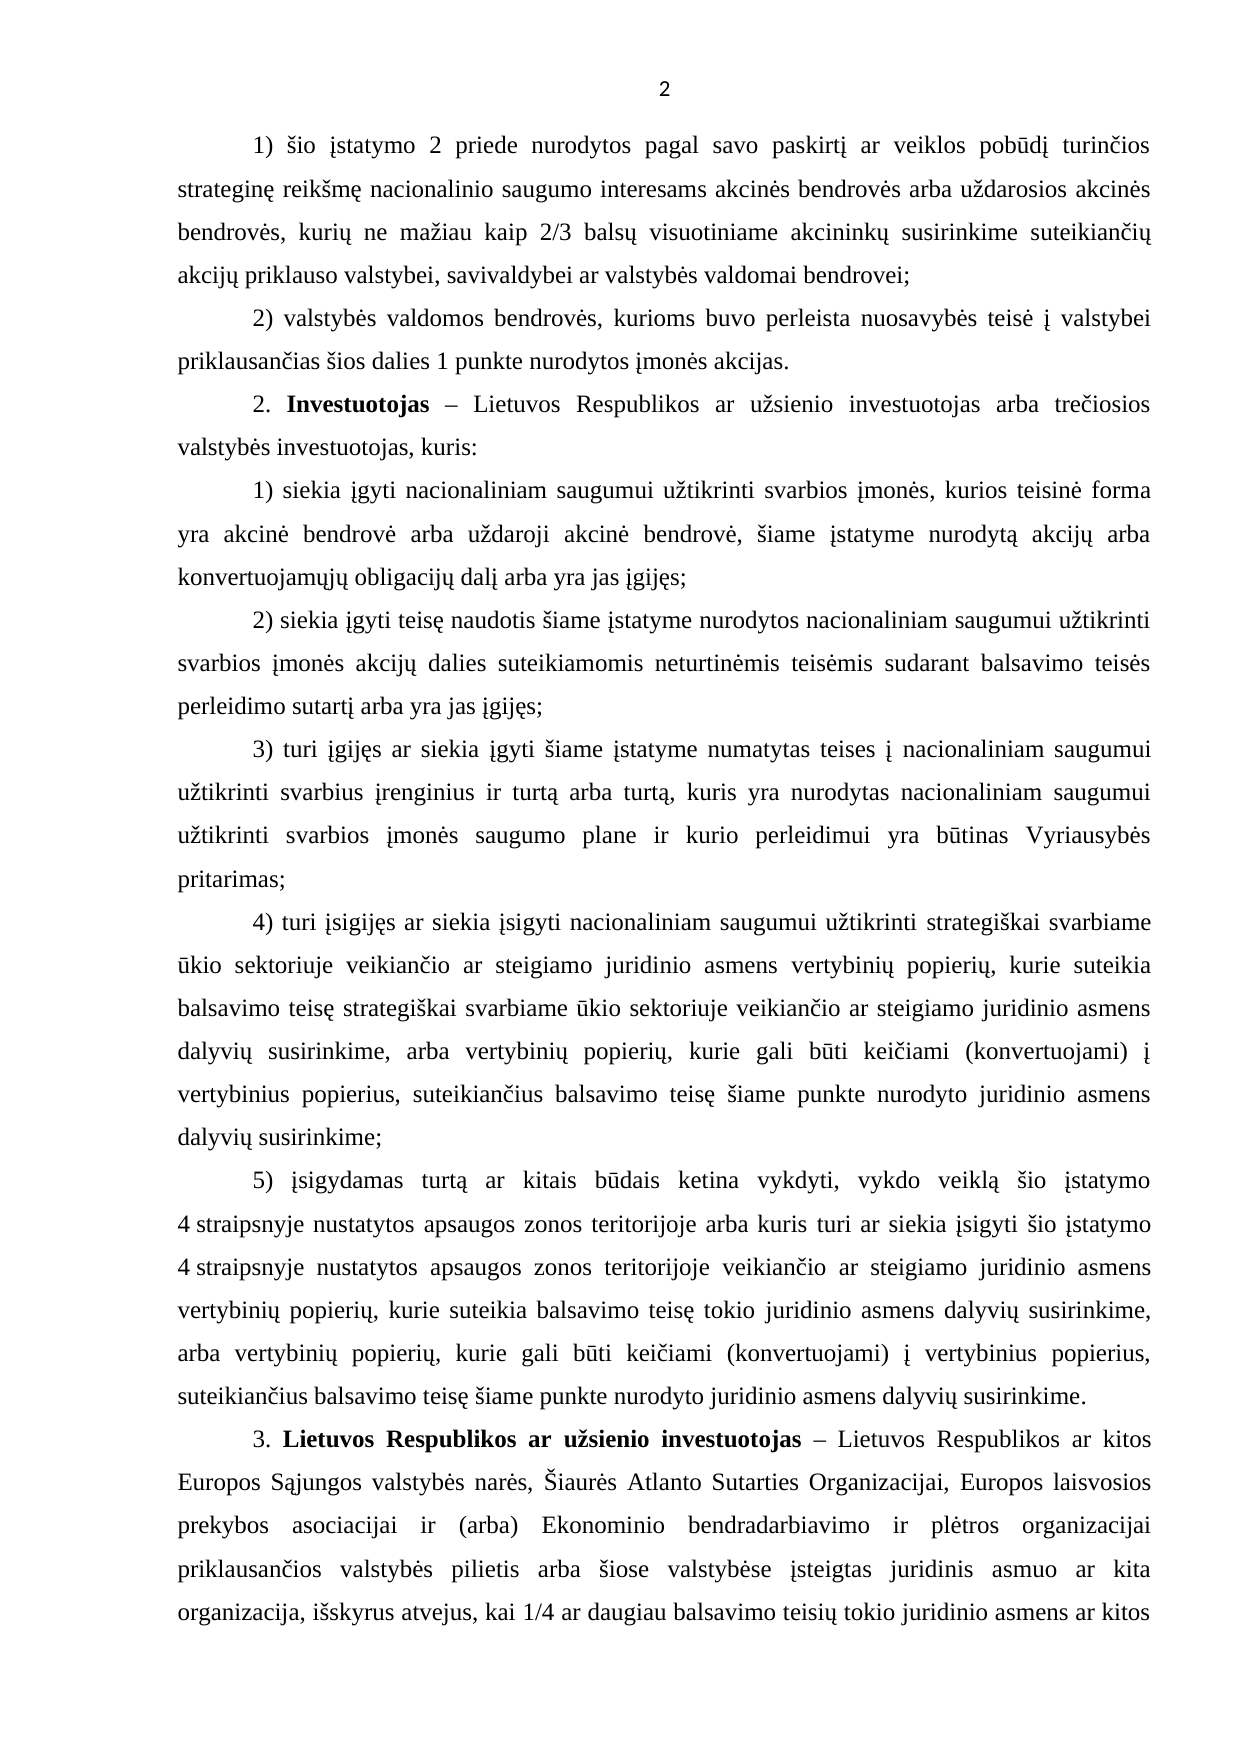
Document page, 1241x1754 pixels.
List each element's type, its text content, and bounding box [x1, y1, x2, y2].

text 3) turi įgijęs ar siekia įgyti šiame įstatyme numatytas teises į nacionaliniam saugumui užtikrinti svarbius įrenginius ir turtą arba turtą, kuris yra nurodytas nacionaliniam saugumui užtikrinti svarbios įmonės saugumo plane ir kurio perleidimui yra būtinas Vyriausybės pritarimas; [177, 734, 1152, 892]
text 1) siekia įgyti nacionaliniam saugumui užtikrinti svarbios įmonės, kurios teisinė forma yra akcinė bendrovė arba uždaroji akcinė bendrovė, šiame įstatyme nurodytą akcijų arba konvertuojamųjų obligacijų dalį arba yra jas įgijęs; [177, 476, 1152, 591]
text 4) turi įsigijęs ar siekia įsigyti nacionaliniam saugumui užtikrinti strategiškai svarbiame ūkio sektoriuje veikiančio ar steigiamo juridinio asmens vertybinių popierių, kurie suteikia balsavimo teisę strategiškai svarbiame ūkio sektoriuje veikiančio ar steigiamo juridinio asmens dalyvių susirinkime, arba vertybinių popierių, kurie gali būti keičiami (konvertuojami) į vertybinius popierius, suteikiančius balsavimo teisę šiame punkte nurodyto juridinio asmens dalyvių susirinkime; [177, 907, 1152, 1151]
text 2. Investuotojas – Lietuvos Respublikos ar užsienio investuotojas arba trečiosios valstybės investuotojas, kuris: [177, 389, 1152, 461]
text 1) šio įstatymo 2 priede nurodytos pagal savo paskirtį ar veiklos pobūdį turinčios strateginę reikšmę nacionalinio saugumo interesams akcinės bendrovės arba uždarosios akcinės bendrovės, kurių ne mažiau kaip 2/3 balsų visuotiniame akcininkų susirinkime suteikiančių akcijų priklauso valstybei, savivaldybei ar valstybės valdomai bendrovei; [177, 131, 1152, 289]
text 5) įsigydamas turtą ar kitais būdais ketina vykdyti, vykdo veiklą šio įstatymo 4 straipsnyje nustatytos apsaugos zonos teritorijoje arba kuris turi ar siekia įsigyti šio įstatymo 4 straipsnyje nustatytos apsaugos zonos teritorijoje veikiančio ar steigiamo juridinio asmens vertybinių popierių, kurie suteikia balsavimo teisę tokio juridinio asmens dalyvių susirinkime, arba vertybinių popierių, kurie gali būti keičiami (konvertuojami) į vertybinius popierius, suteikiančius balsavimo teisę šiame punkte nurodyto juridinio asmens dalyvių susirinkime. [177, 1166, 1152, 1410]
text 2) valstybės valdomos bendrovės, kurioms buvo perleista nuosavybės teisė į valstybei priklausančias šios dalies 1 punkte nurodytos įmonės akcijas. [177, 303, 1152, 375]
text 3. Lietuvos Respublikos ar užsienio investuotojas – Lietuvos Respublikos ar kitos Europos Sąjungos valstybės narės, Šiaurės Atlanto Sutarties Organizacijai, Europos laisvosios prekybos asociacijai ir (arba) Ekonominio bendradarbiavimo ir plėtros organizacijai priklausančios valstybės pilietis arba šiose valstybėse įsteigtas juridinis asmuo ar kita organizacija, išskyrus atvejus, kai 1/4 ar daugiau balsavimo teisių tokio juridinio asmens ar kitos [177, 1424, 1152, 1626]
text 2) siekia įgyti teisę naudotis šiame įstatyme nurodytos nacionaliniam saugumui užtikrinti svarbios įmonės akcijų dalies suteikiamomis neturtinėmis teisėmis sudarant balsavimo teisės perleidimo sutartį arba yra jas įgijęs; [177, 605, 1152, 720]
